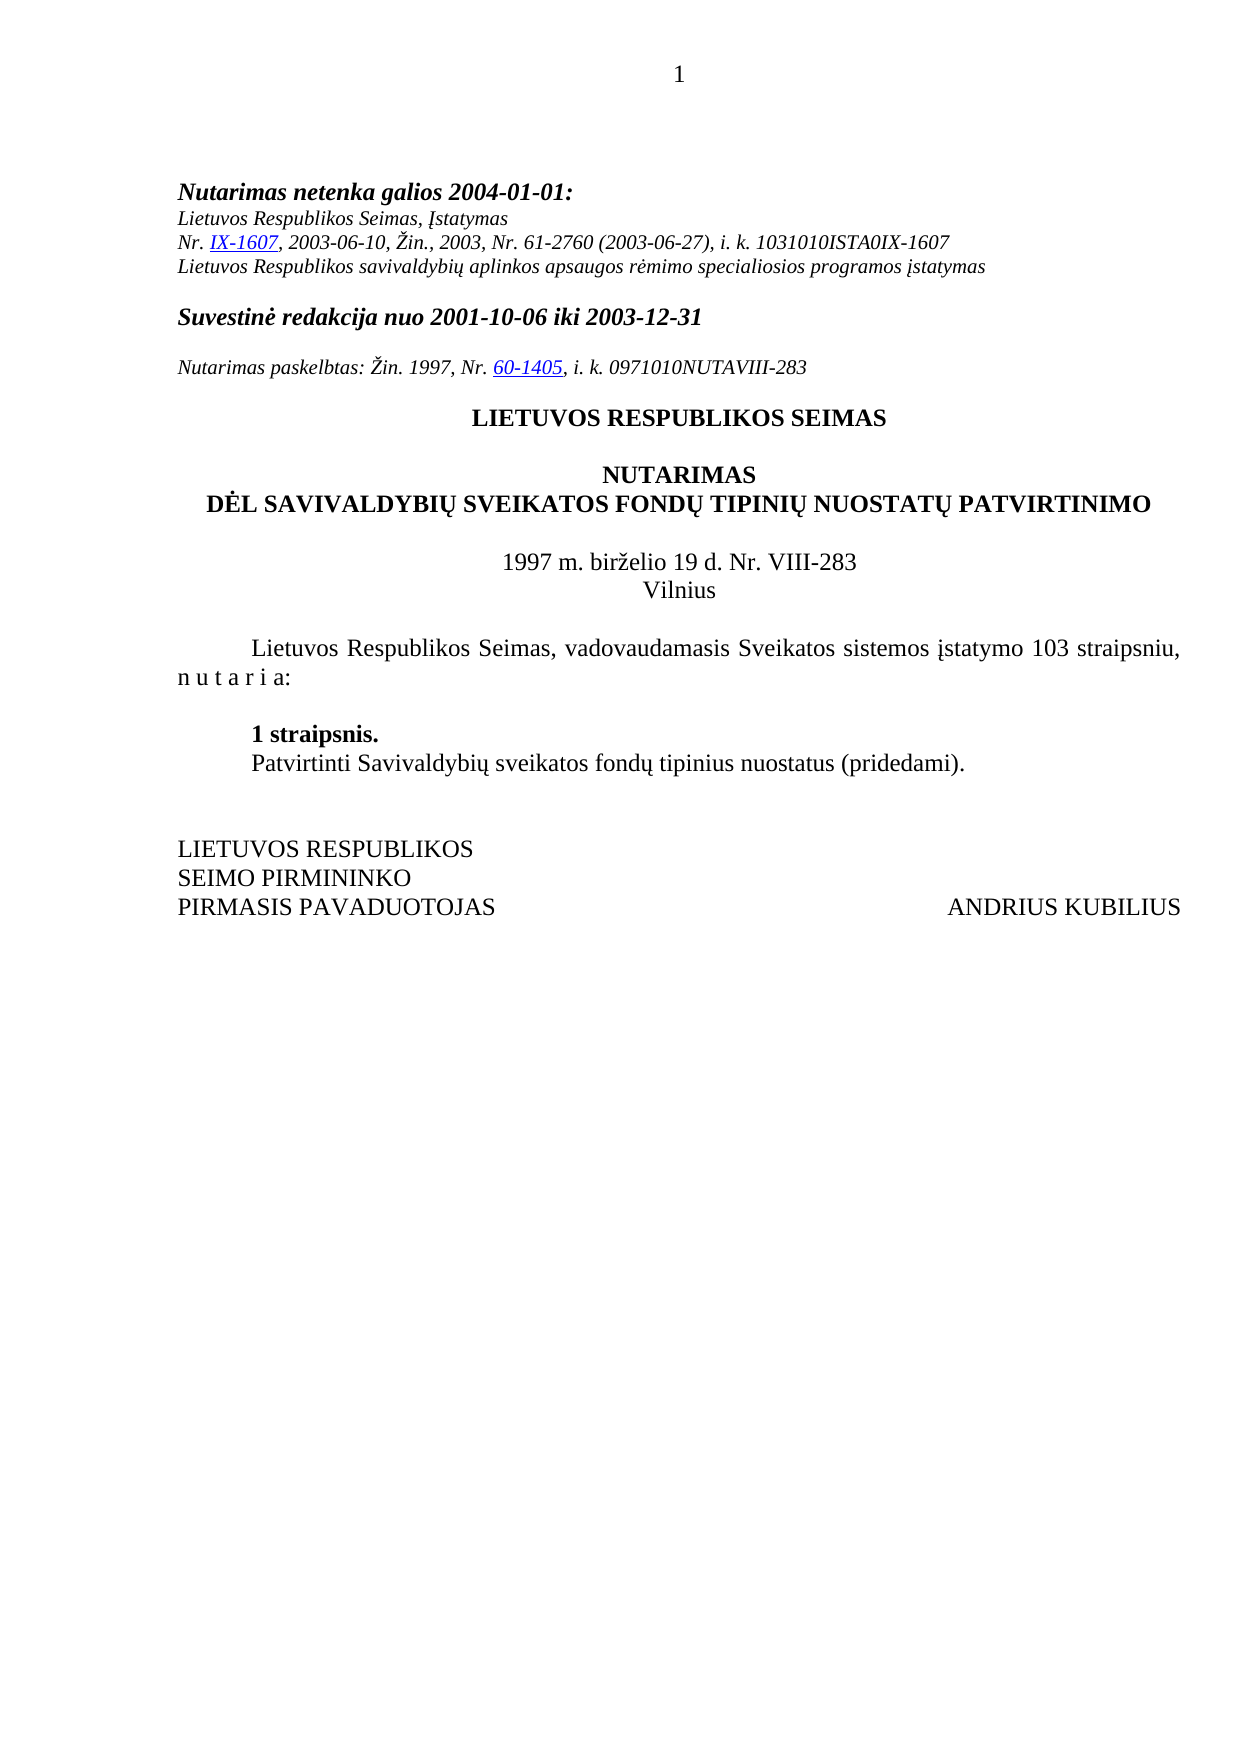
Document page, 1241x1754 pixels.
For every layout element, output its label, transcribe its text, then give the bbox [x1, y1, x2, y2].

text Lietuvos Respublikos savivaldybių aplinkos apsaugos rėmimo specialiosios programos įstatymas [177, 254, 1181, 278]
text SEIMO PIRMININKO [177, 863, 1181, 892]
text Patvirtinti Savivaldybių sveikatos fondų tipinius nuostatus (pridedami). [177, 748, 1181, 777]
text Nutarimas paskelbtas: Žin. 1997, Nr. 60-1405, i. k. 0971010NUTAVIII-283 [177, 355, 1181, 379]
text 1 straipsnis. [177, 719, 1181, 748]
text Nr. IX-1607, 2003-06-10, Žin., 2003, Nr. 61-2760 (2003-06-27), i. k. 1031010ISTA0IX-1607 [177, 230, 1181, 254]
text NUTARIMAS [177, 461, 1181, 489]
text 1997 m. birželio 19 d. Nr. VIII-283 [177, 547, 1181, 576]
text Nutarimas netenka galios 2004-01-01: [177, 177, 1181, 206]
text Vilnius [177, 576, 1181, 604]
text DĖL SAVIVALDYBIŲ SVEIKATOS FONDŲ TIPINIŲ NUOSTATŲ PATVIRTINIMO [177, 489, 1181, 518]
text Lietuvos Respublikos Seimas, Įstatymas [177, 206, 1181, 230]
text PIRMASIS PAVADUOTOJAS ANDRIUS KUBILIUS [177, 892, 1181, 921]
text Suvestinė redakcija nuo 2001-10-06 iki 2003-12-31 [177, 302, 1181, 331]
text Lietuvos Respublikos Seimas, vadovaudamasis Sveikatos sistemos įstatymo 103 straipsniu, nutaria: [177, 633, 1181, 691]
text LIETUVOS RESPUBLIKOS [177, 834, 1181, 863]
text LIETUVOS RESPUBLIKOS SEIMAS [177, 403, 1181, 432]
